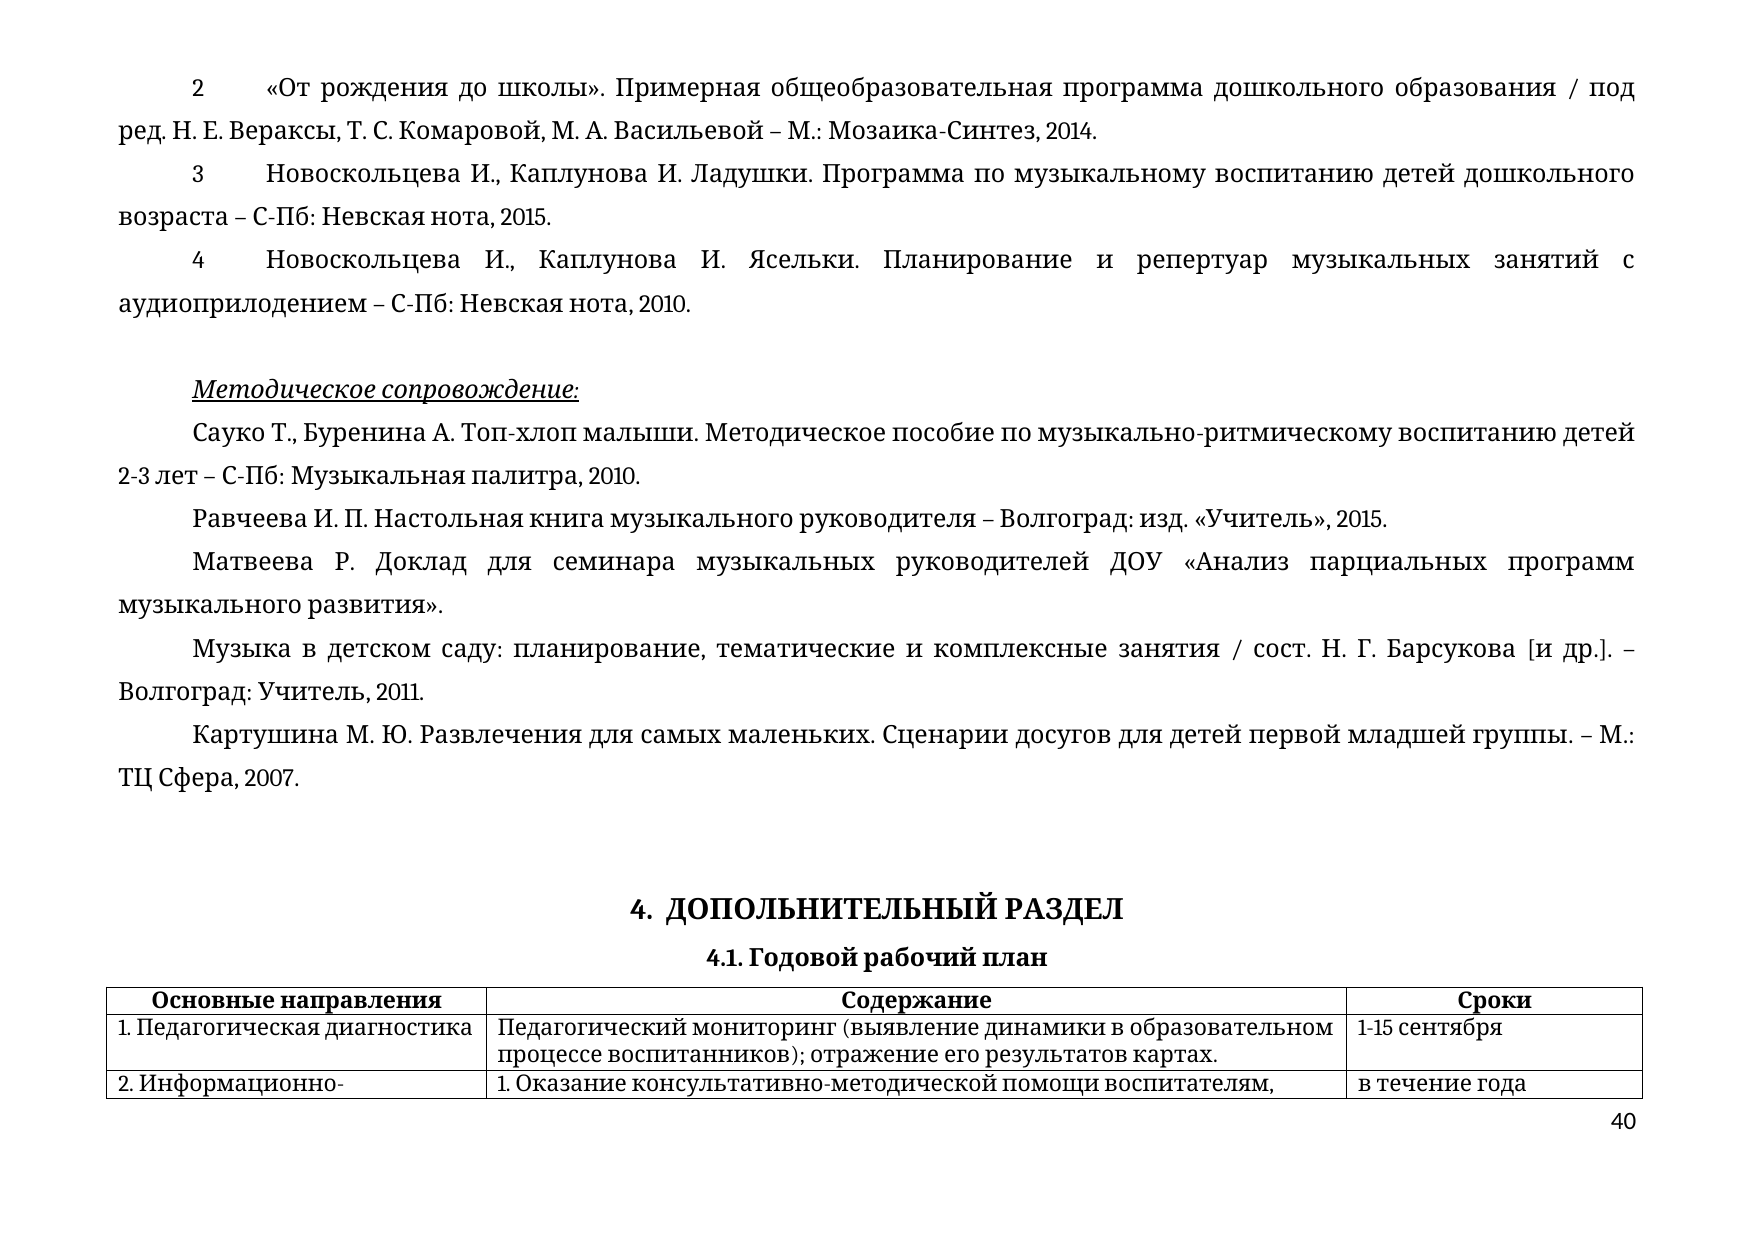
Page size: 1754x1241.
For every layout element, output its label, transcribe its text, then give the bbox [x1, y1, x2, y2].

text Картушина М. Ю. Развлечения для самых маленьких. Сценарии досугов для детей первой младшей группы. – М.: ТЦ Сфера, 2007. [118, 721, 1636, 793]
table_header Основные направления [107, 988, 486, 1014]
text 4.1. Годовой рабочий план [118, 943, 1636, 972]
list «От рождения до школы». Примерная общеобразовательная программа дошкольного образования / под ред. Н. Е. Вераксы, Т. С. Комаровой, М. А. Васильевой – М.: Мозаика-Синтез, 2014. [118, 74, 1636, 146]
table_cell 1. Оказание консультативно-методической помощи воспитателям, [487, 1071, 1346, 1098]
text Матвеева Р. Доклад для семинара музыкальных руководителей ДОУ «Анализ парциальных программ музыкального развития». [118, 548, 1636, 620]
table_header Сроки [1347, 988, 1642, 1014]
table_header Содержание [487, 988, 1346, 1014]
text Методическое сопровождение: [118, 376, 1636, 404]
table_cell Педагогический мониторинг (выявление динамики в образовательном процессе воспитанников); отражение его результатов картах. [487, 1015, 1346, 1070]
text Равчеева И. П. Настольная книга музыкального руководителя – Волгоград: изд. «Учитель», 2015. [118, 505, 1636, 534]
list Новоскольцева И., Каплунова И. Ясельки. Планирование и репертуар музыкальных занятий с аудиоприлодением – С-Пб: Невская нота, 2010. [118, 246, 1636, 318]
table_cell 1. Педагогическая диагностика [107, 1015, 486, 1070]
text Музыка в детском саду: планирование, тематические и комплексные занятия / сост. Н. Г. Барсукова [и др.]. – Волгоград: Учитель, 2011. [118, 634, 1636, 706]
table_cell в течение года [1347, 1071, 1642, 1098]
table_cell 2. Информационно- [107, 1071, 486, 1098]
text 4. ДОПОЛЬНИТЕЛЬНЫЙ РАЗДЕЛ [118, 893, 1636, 927]
list Новоскольцева И., Каплунова И. Ладушки. Программа по музыкальному воспитанию детей дошкольного возраста – С-Пб: Невская нота, 2015. [118, 160, 1636, 232]
table_cell 1-15 сентября [1347, 1015, 1642, 1070]
text Сауко Т., Буренина А. Топ-хлоп малыши. Методическое пособие по музыкально-ритмическому воспитанию детей 2-3 лет – С-Пб: Музыкальная палитра, 2010. [118, 419, 1636, 491]
